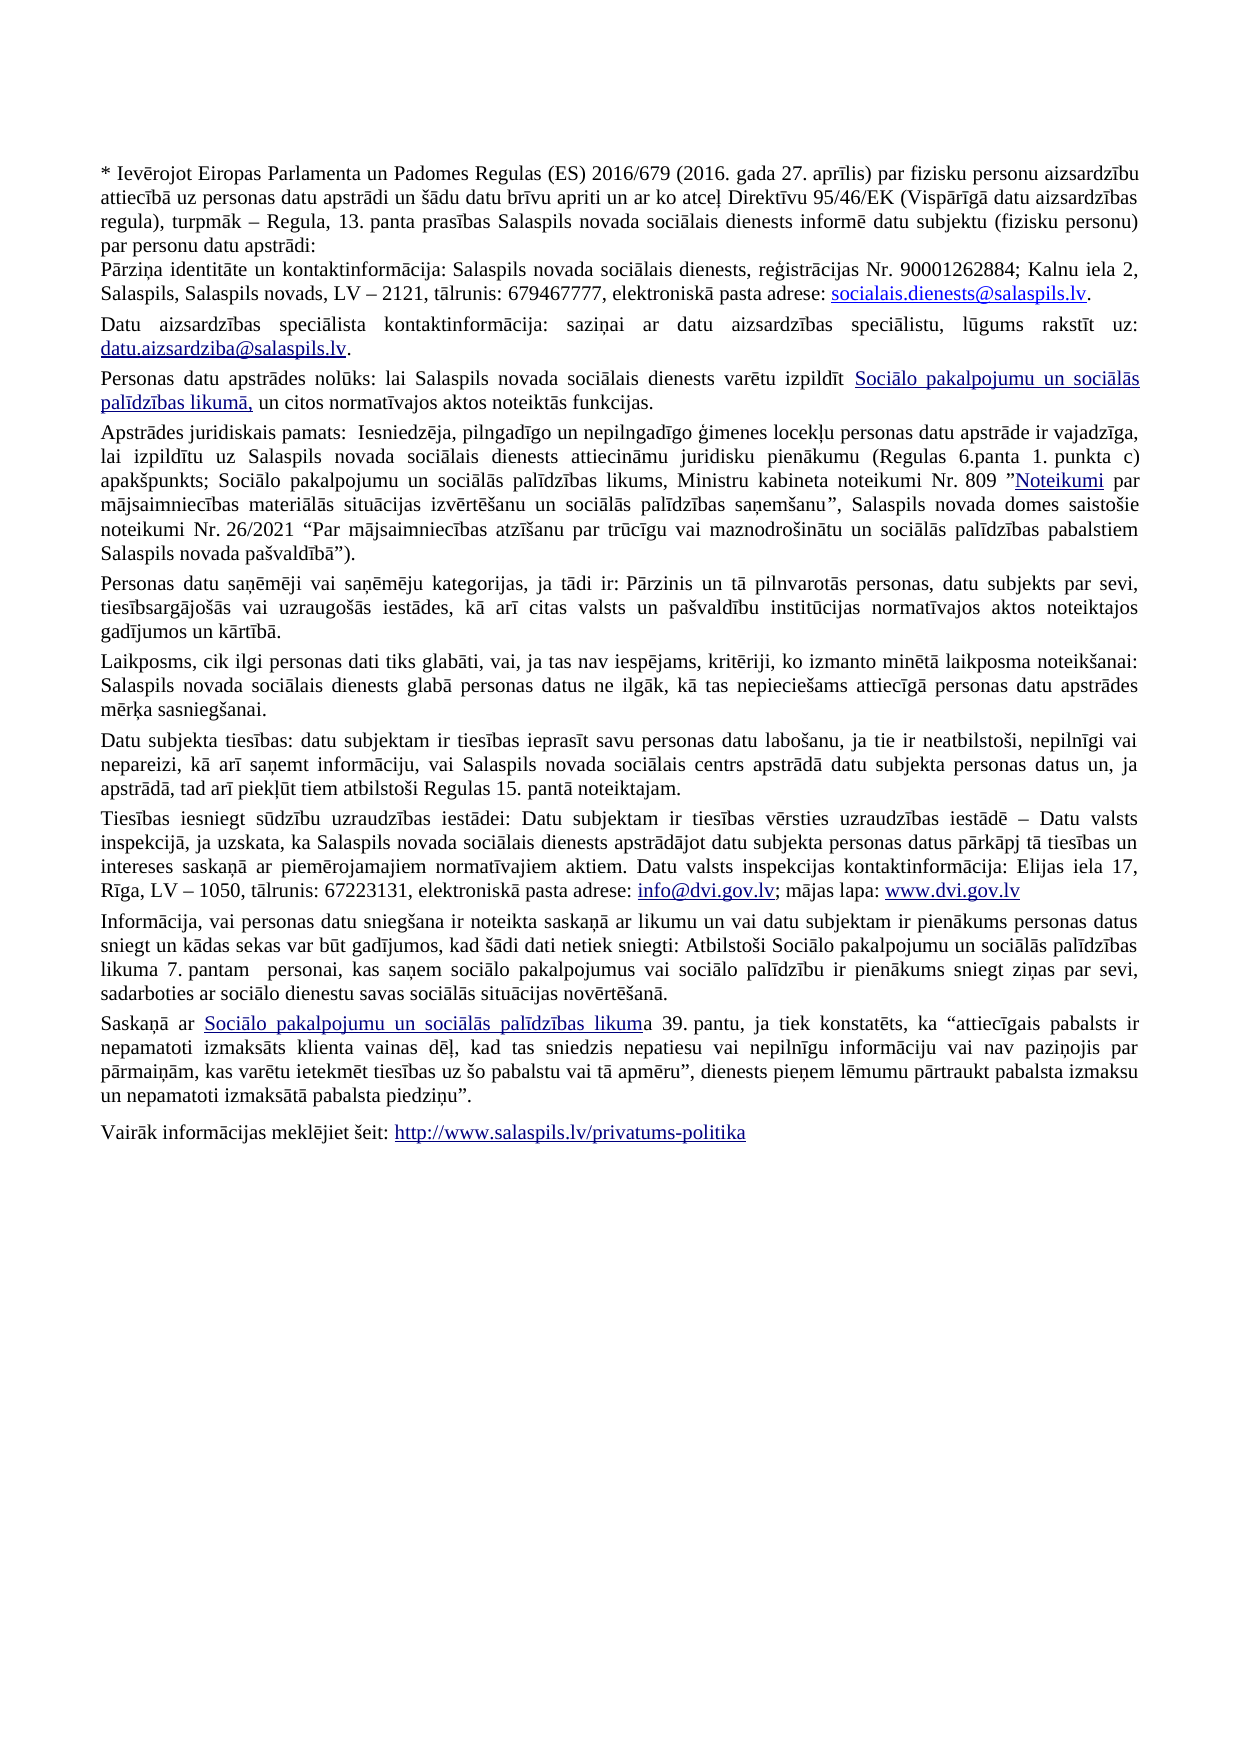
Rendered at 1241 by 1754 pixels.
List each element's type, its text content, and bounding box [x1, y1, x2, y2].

text Datu aizsardzības speciālista kontaktinformācija: saziņai ar datu aizsardzības speciālistu, lūgums rakstīt uz: datu.aizsardziba@salaspils.lv. [100, 311, 1140, 359]
text Personas datu saņēmēji vai saņēmēju kategorijas, ja tādi ir: Pārzinis un tā pilnvarotās personas, datu subjekts par sevi, tiesībsargājošās vai uzraugošās iestādes, kā arī citas valsts un pašvaldību institūcijas normatīvajos aktos noteiktajos gadījumos un kārtībā. [100, 571, 1140, 643]
text Datu subjekta tiesības: datu subjektam ir tiesības ieprasīt savu personas datu labošanu, ja tie ir neatbilstoši, nepilnīgi vai nepareizi, kā arī saņemt informāciju, vai Salaspils novada sociālais centrs apstrādā datu subjekta personas datus un, ja apstrādā, tad arī piekļūt tiem atbilstoši Regulas 15. pantā noteiktajam. [100, 728, 1140, 800]
text Pārziņa identitāte un kontaktinformācija: Salaspils novada sociālais dienests, reģistrācijas Nr. 90001262884; Kalnu iela 2, Salaspils, Salaspils novads, LV – 2121, tālrunis: 679467777, elektroniskā pasta adrese: socialais.dienests@salaspils.lv. [100, 257, 1140, 305]
text Informācija, vai personas datu sniegšana ir noteikta saskaņā ar likumu un vai datu subjektam ir pienākums personas datus sniegt un kādas sekas var būt gadījumos, kad šādi dati netiek sniegti: Atbilstoši Sociālo pakalpojumu un sociālās palīdzības likuma 7. pantam personai, kas saņem sociālo pakalpojumus vai sociālo palīdzību ir pienākums sniegt ziņas par sevi, sadarboties ar sociālo dienestu savas sociālās situācijas novērtēšanā. [100, 909, 1140, 1005]
text Tiesības iesniegt sūdzību uzraudzības iestādei: Datu subjektam ir tiesības vērsties uzraudzības iestādē – Datu valsts inspekcijā, ja uzskata, ka Salaspils novada sociālais dienests apstrādājot datu subjekta personas datus pārkāpj tā tiesības un intereses saskaņā ar piemērojamajiem normatīvajiem aktiem. Datu valsts inspekcijas kontaktinformācija: Elijas iela 17, Rīga, LV – 1050, tālrunis: 67223131, elektroniskā pasta adrese: info@dvi.gov.lv; mājas lapa: www.dvi.gov.lv [100, 806, 1140, 902]
text * Ievērojot Eiropas Parlamenta un Padomes Regulas (ES) 2016/679 (2016. gada 27. aprīlis) par fizisku personu aizsardzību attiecībā uz personas datu apstrādi un šādu datu brīvu apriti un ar ko atceļ Direktīvu 95/46/EK (Vispārīgā datu aizsardzības regula), turpmāk – Regula, 13. panta prasības Salaspils novada sociālais dienests informē datu subjektu (fizisku personu) par personu datu apstrādi: [100, 161, 1140, 257]
text Apstrādes juridiskais pamats: Iesniedzēja, pilngadīgo un nepilngadīgo ģimenes locekļu personas datu apstrāde ir vajadzīga, lai izpildītu uz Salaspils novada sociālais dienests attiecināmu juridisku pienākumu (Regulas 6.panta 1. punkta c) apakšpunkts; Sociālo pakalpojumu un sociālās palīdzības likums, Ministru kabineta noteikumi Nr. 809 ”Noteikumi par mājsaimniecības materiālās situācijas izvērtēšanu un sociālās palīdzības saņemšanu”, Salaspils novada domes saistošie noteikumi Nr. 26/2021 “Par mājsaimniecības atzīšanu par trūcīgu vai maznodrošinātu un sociālās palīdzības pabalstiem Salaspils novada pašvaldībā”). [100, 420, 1140, 564]
text Vairāk informācijas meklējiet šeit: http://www.salaspils.lv/privatums-politika [100, 1120, 1140, 1144]
text Saskaņā ar Sociālo pakalpojumu un sociālās palīdzības likuma 39. pantu, ja tiek konstatēts, ka “attiecīgais pabalsts ir nepamatoti izmaksāts klienta vainas dēļ, kad tas sniedzis nepatiesu vai nepilnīgu informāciju vai nav paziņojis par pārmaiņām, kas varētu ietekmēt tiesības uz šo pabalstu vai tā apmēru”, dienests pieņem lēmumu pārtraukt pabalsta izmaksu un nepamatoti izmaksātā pabalsta piedziņu”. [100, 1011, 1140, 1107]
text Laikposms, cik ilgi personas dati tiks glabāti, vai, ja tas nav iespējams, kritēriji, ko izmanto minētā laikposma noteikšanai: Salaspils novada sociālais dienests glabā personas datus ne ilgāk, kā tas nepieciešams attiecīgā personas datu apstrādes mērķa sasniegšanai. [100, 649, 1140, 721]
text Personas datu apstrādes nolūks: lai Salaspils novada sociālais dienests varētu izpildīt Sociālo pakalpojumu un sociālās palīdzības likumā, un citos normatīvajos aktos noteiktās funkcijas. [100, 366, 1140, 414]
